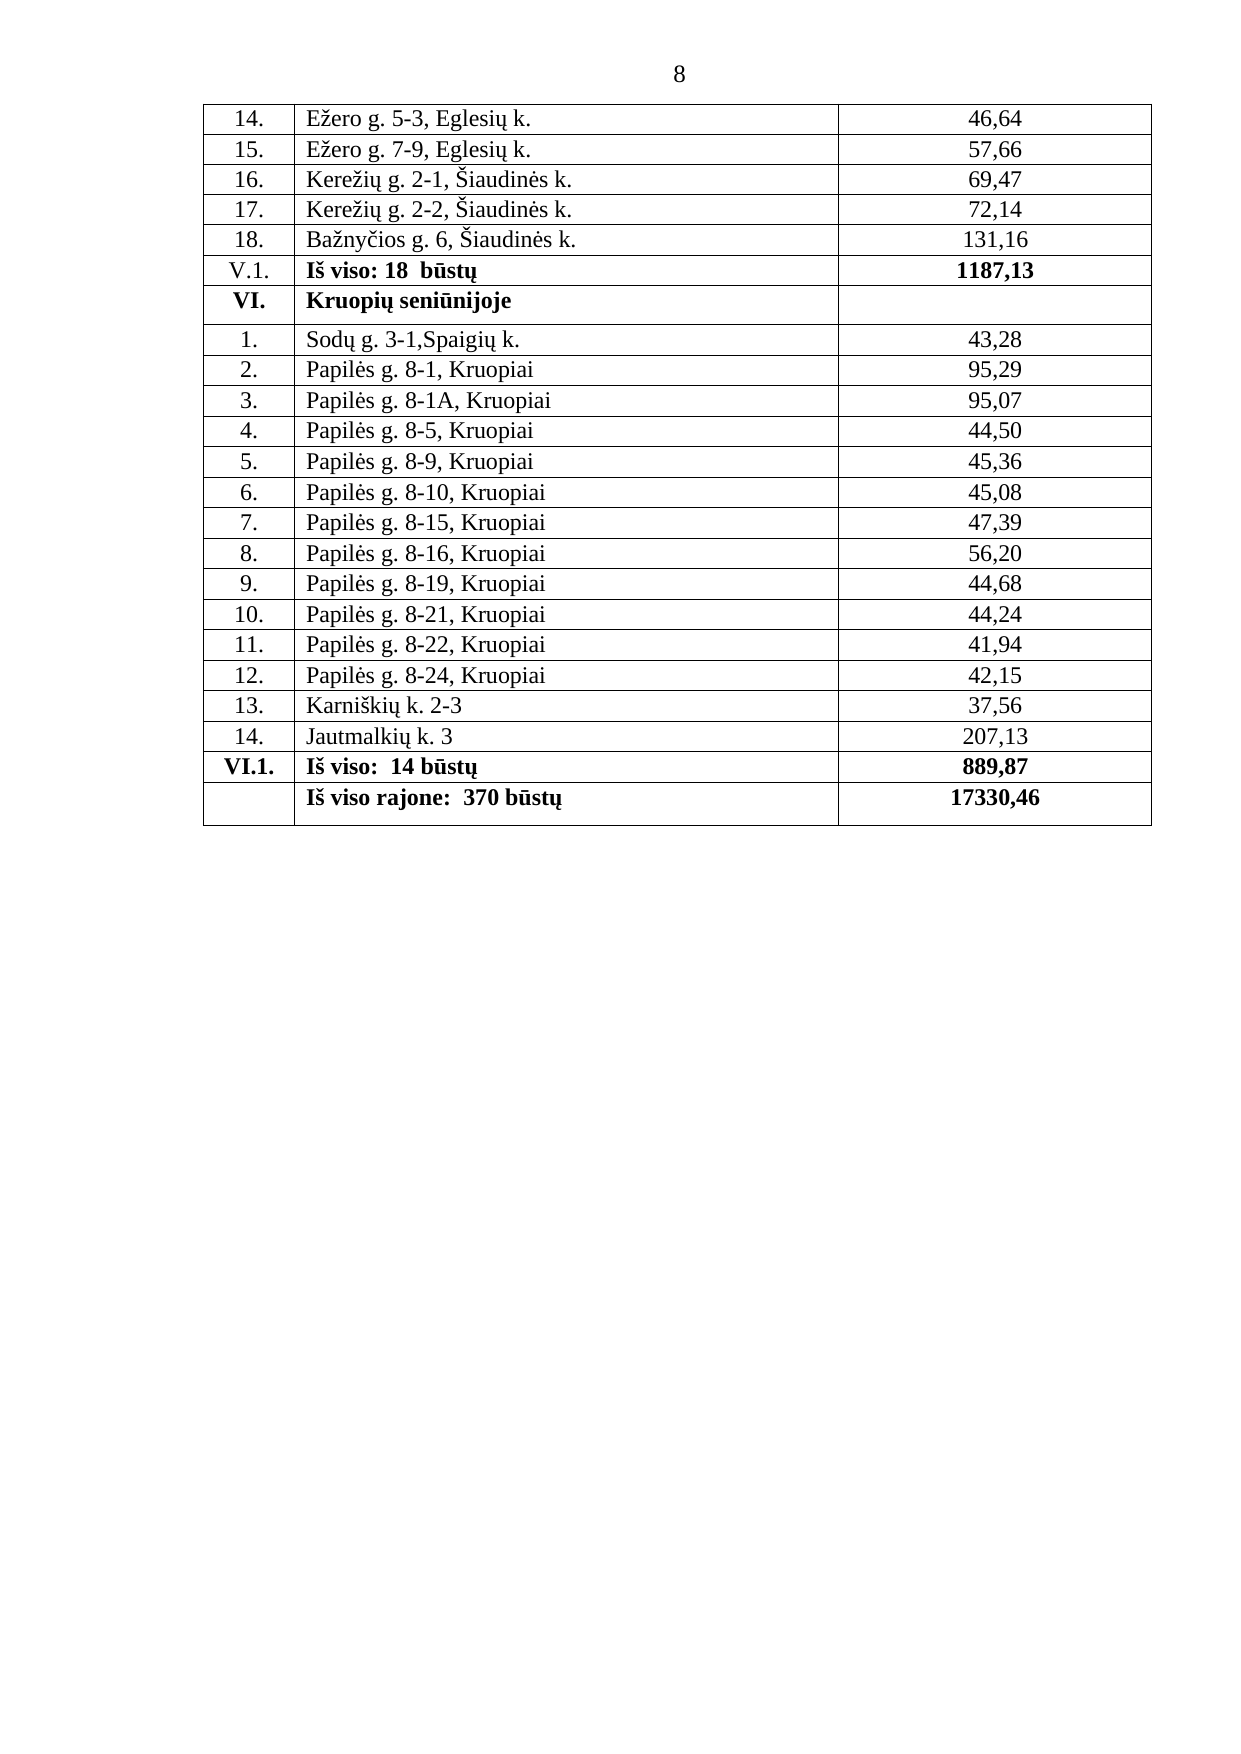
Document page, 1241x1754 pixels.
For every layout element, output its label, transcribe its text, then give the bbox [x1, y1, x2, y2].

table_cell [204, 783, 294, 824]
table_cell 16. [204, 165, 294, 194]
table_cell Kerežių g. 2-1, Šiaudinės k. [295, 165, 838, 194]
table_cell 44,24 [839, 600, 1151, 629]
table_cell 44,50 [839, 417, 1151, 446]
table_cell 95,07 [839, 386, 1151, 416]
table_cell 45,08 [839, 478, 1151, 507]
table_cell Ežero g. 5-3, Eglesių k. [295, 105, 838, 134]
table_cell 7. [204, 508, 294, 538]
table_cell Papilės g. 8-21, Kruopiai [295, 600, 838, 629]
table_cell Papilės g. 8-22, Kruopiai [295, 630, 838, 660]
table_cell Papilės g. 8-9, Kruopiai [295, 447, 838, 477]
table_cell Papilės g. 8-5, Kruopiai [295, 417, 838, 446]
table_cell 1. [204, 325, 294, 354]
table_cell VI. [204, 286, 294, 324]
table_cell 17. [204, 195, 294, 224]
table_cell 72,14 [839, 195, 1151, 224]
table_cell 207,13 [839, 722, 1151, 751]
table_cell 13. [204, 691, 294, 721]
table_cell 8. [204, 539, 294, 568]
table_cell Papilės g. 8-19, Kruopiai [295, 569, 838, 599]
table_cell 10. [204, 600, 294, 629]
table_cell 57,66 [839, 135, 1151, 164]
table_cell 17330,46 [839, 783, 1151, 824]
table_cell Papilės g. 8-10, Kruopiai [295, 478, 838, 507]
table_cell 41,94 [839, 630, 1151, 660]
table_cell 18. [204, 225, 294, 254]
table_cell 2. [204, 356, 294, 385]
table_cell 3. [204, 386, 294, 416]
table_cell 42,15 [839, 661, 1151, 690]
table_cell Papilės g. 8-1, Kruopiai [295, 356, 838, 385]
table_cell 69,47 [839, 165, 1151, 194]
table_cell 43,28 [839, 325, 1151, 354]
table_cell 46,64 [839, 105, 1151, 134]
table_cell 131,16 [839, 225, 1151, 254]
table_cell 1187,13 [839, 256, 1151, 285]
table_cell 37,56 [839, 691, 1151, 721]
table_cell Papilės g. 8-24, Kruopiai [295, 661, 838, 690]
table_cell Papilės g. 8-15, Kruopiai [295, 508, 838, 538]
table_cell 47,39 [839, 508, 1151, 538]
table_cell 12. [204, 661, 294, 690]
table_cell 889,87 [839, 752, 1151, 782]
table_cell 44,68 [839, 569, 1151, 599]
table_cell 5. [204, 447, 294, 477]
table_cell 45,36 [839, 447, 1151, 477]
table_cell 4. [204, 417, 294, 446]
table_cell Sodų g. 3-1,Spaigių k. [295, 325, 838, 354]
table_cell Kerežių g. 2-2, Šiaudinės k. [295, 195, 838, 224]
table_cell Iš viso rajone: 370 būstų [295, 783, 838, 824]
table_cell Iš viso: 18 būstų [295, 256, 838, 285]
table_cell 95,29 [839, 356, 1151, 385]
table_cell 56,20 [839, 539, 1151, 568]
table_cell Papilės g. 8-16, Kruopiai [295, 539, 838, 568]
table_cell Iš viso: 14 būstų [295, 752, 838, 782]
table_cell 11. [204, 630, 294, 660]
table_cell Papilės g. 8-1A, Kruopiai [295, 386, 838, 416]
table_cell Karniškių k. 2-3 [295, 691, 838, 721]
table_cell 14. [204, 722, 294, 751]
table_cell VI.1. [204, 752, 294, 782]
table_cell Jautmalkių k. 3 [295, 722, 838, 751]
table_cell [839, 286, 1151, 324]
table_cell 9. [204, 569, 294, 599]
table_cell Kruopių seniūnijoje [295, 286, 838, 324]
table_cell Bažnyčios g. 6, Šiaudinės k. [295, 225, 838, 254]
table_cell 6. [204, 478, 294, 507]
table_cell V.1. [204, 256, 294, 285]
table_cell Ežero g. 7-9, Eglesių k. [295, 135, 838, 164]
table_cell 14. [204, 105, 294, 134]
table_cell 15. [204, 135, 294, 164]
